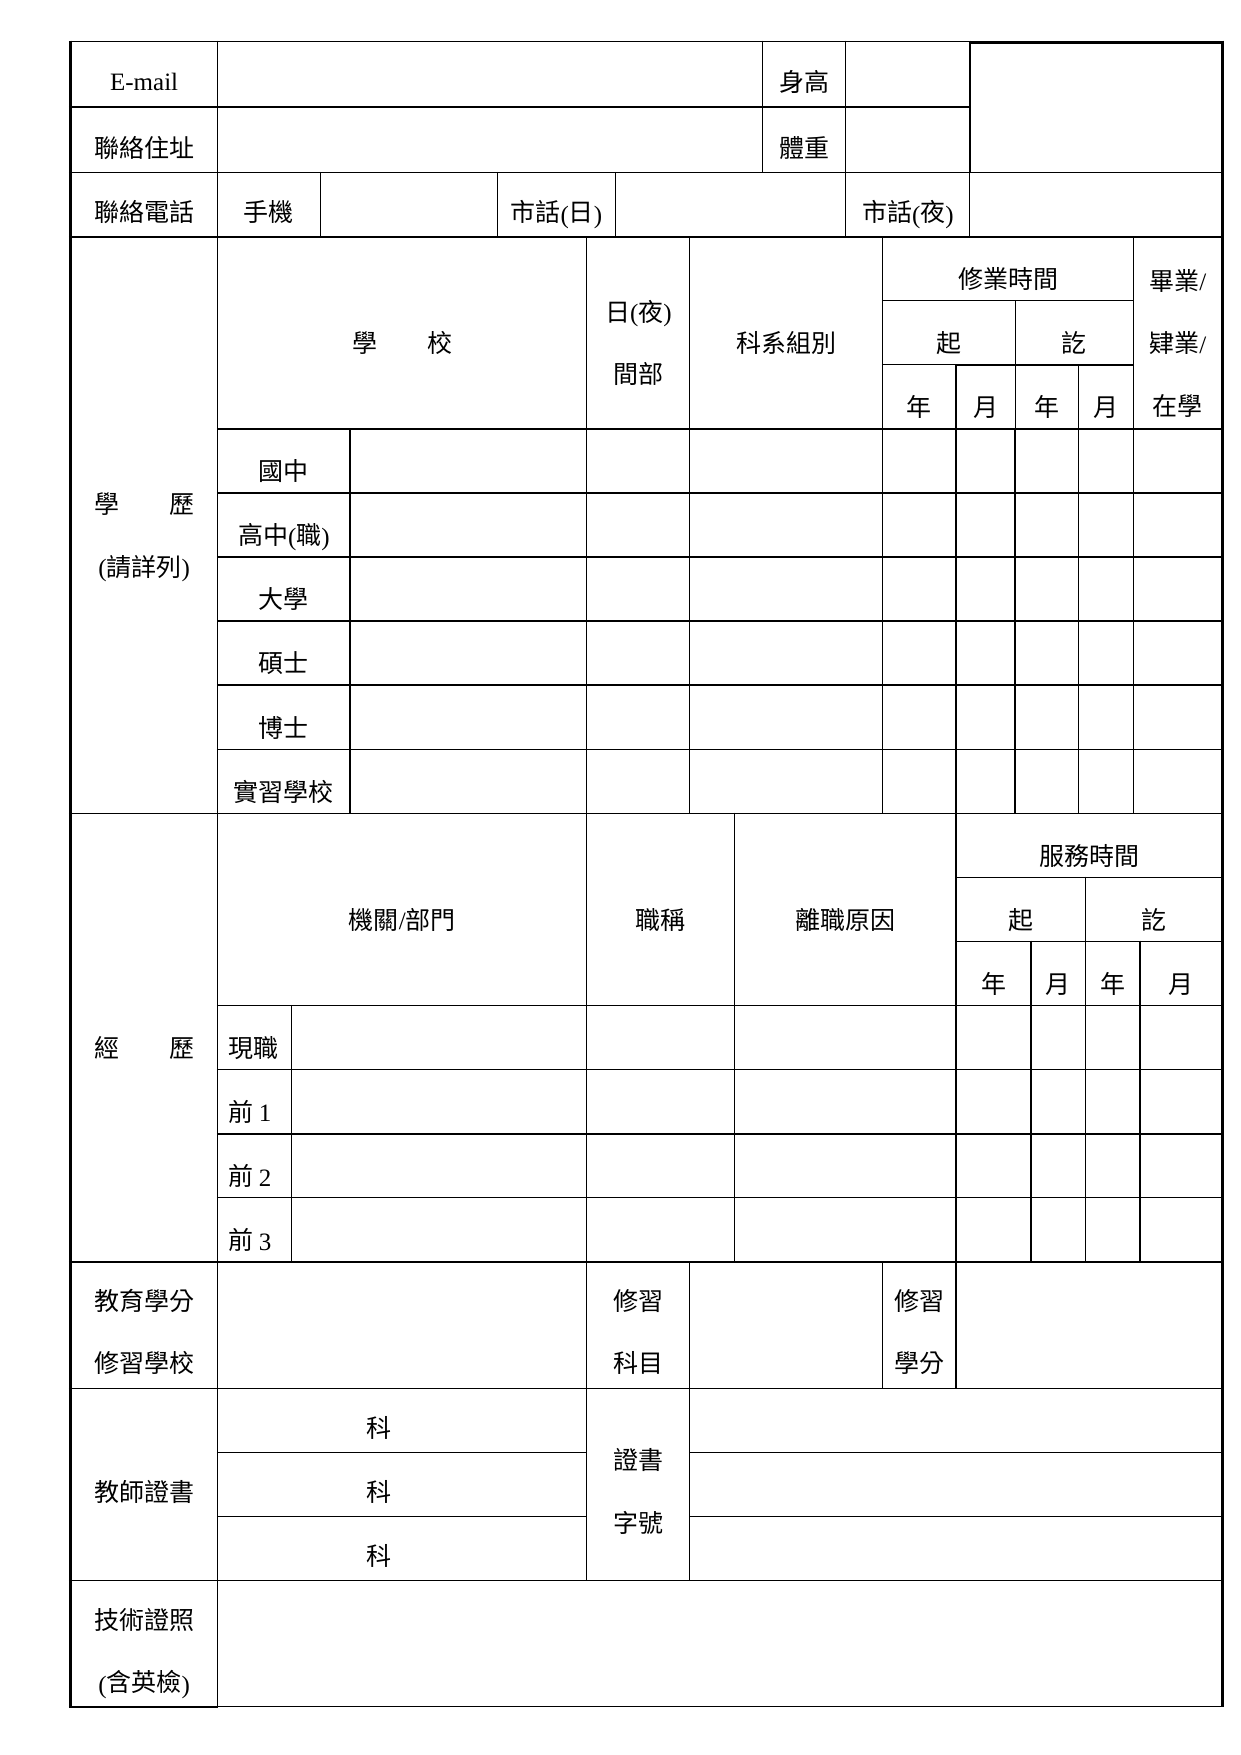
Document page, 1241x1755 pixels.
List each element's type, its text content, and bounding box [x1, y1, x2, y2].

table_cell [587, 1135, 734, 1197]
table_cell 聯絡電話 [72, 173, 217, 236]
table_header [971, 44, 1221, 172]
table_cell [1134, 430, 1221, 492]
table_cell [587, 1006, 734, 1069]
table_cell [957, 1070, 1030, 1133]
table_cell 年 [1086, 942, 1139, 1005]
table_cell [690, 1389, 1221, 1452]
table_cell [351, 622, 586, 684]
table_cell 手機 [218, 173, 320, 236]
table_cell [957, 1135, 1030, 1197]
table_cell [1032, 1198, 1085, 1261]
table_cell 月 [957, 366, 1015, 428]
table_cell 碩士 [218, 622, 349, 684]
table_cell [690, 1263, 882, 1387]
table_cell [1079, 622, 1133, 684]
table_cell [846, 108, 969, 172]
table_cell [690, 1453, 1221, 1516]
table_cell 離職原因 [735, 814, 955, 1005]
table_cell [351, 430, 586, 492]
table_cell 日(夜)間部 [587, 238, 689, 428]
table_cell [218, 1263, 586, 1387]
table_cell [587, 558, 689, 620]
table_cell [292, 1070, 586, 1133]
table_cell [883, 430, 955, 492]
table_cell [883, 558, 955, 620]
table_cell 前2 [218, 1135, 291, 1197]
table_cell [1134, 494, 1221, 556]
table_cell [690, 622, 882, 684]
table_cell [1016, 622, 1078, 684]
table_cell 市話(日) [498, 173, 615, 236]
table_cell [1134, 622, 1221, 684]
table_cell [1079, 430, 1133, 492]
table_cell [1079, 558, 1133, 620]
table_cell 體重 [763, 108, 845, 172]
table_cell [1032, 1006, 1085, 1069]
table_cell [292, 1198, 586, 1261]
table_cell [1016, 686, 1078, 748]
table_cell 畢業/肄業/在學 [1134, 238, 1221, 428]
table_cell [218, 42, 762, 106]
table_cell [1141, 1198, 1221, 1261]
table_cell [957, 686, 1014, 748]
table_cell 身高 [763, 42, 845, 106]
table_cell [1032, 1070, 1085, 1133]
table_cell [690, 686, 882, 748]
table_cell [587, 1198, 734, 1261]
table_cell 訖 [1086, 878, 1221, 941]
table_cell 年 [1016, 366, 1078, 428]
table_cell [587, 430, 689, 492]
table_cell 聯絡住址 [72, 108, 217, 172]
table_cell 國中 [218, 430, 349, 492]
table_cell 教師證書 [72, 1389, 217, 1580]
table_cell 大學 [218, 558, 349, 620]
table_cell [690, 750, 882, 812]
table_cell E-mail [72, 42, 217, 106]
table_cell [351, 686, 586, 748]
table_cell [351, 750, 586, 812]
table_cell 現職 [218, 1006, 291, 1069]
table_cell [1086, 1198, 1139, 1261]
table_cell 修業時間 [883, 238, 1133, 300]
table_cell [351, 558, 586, 620]
table_cell [292, 1135, 586, 1197]
table_cell [1086, 1006, 1139, 1069]
table_cell [957, 750, 1014, 812]
table_cell [1134, 686, 1221, 748]
table_cell [1079, 686, 1133, 748]
table_cell [587, 494, 689, 556]
table_cell [690, 494, 882, 556]
table_cell 起 [957, 878, 1085, 941]
table_cell [735, 1198, 955, 1261]
table_cell 實習學校 [218, 750, 349, 812]
table_cell [1134, 750, 1221, 812]
table_cell [957, 430, 1014, 492]
table_cell 年 [957, 942, 1030, 1005]
table_cell 經 歷 [72, 814, 217, 1261]
table_cell [1079, 750, 1133, 812]
table_cell 技術證照(含英檢) [72, 1581, 217, 1706]
table_cell 職稱 [587, 814, 734, 1005]
table_cell 科 [218, 1453, 586, 1516]
table_cell [883, 622, 955, 684]
table_cell 學 歷 (請詳列) [72, 238, 217, 812]
table_cell [587, 622, 689, 684]
table_cell [970, 173, 1221, 236]
table_cell 科 [218, 1389, 586, 1452]
table_cell 教育學分 修習學校 [72, 1263, 217, 1387]
table_cell [690, 430, 882, 492]
table_cell [957, 1006, 1030, 1069]
table_cell [957, 1198, 1030, 1261]
table_cell 前3 [218, 1198, 291, 1261]
table_cell [616, 173, 845, 236]
table_cell [1141, 1070, 1221, 1133]
table_cell [957, 1263, 1221, 1387]
table_cell [735, 1070, 955, 1133]
table_cell [690, 1517, 1221, 1580]
table_cell 年 [883, 365, 955, 428]
table_cell 月 [1079, 366, 1133, 428]
table_cell 科系組別 [690, 238, 882, 428]
table_cell 博士 [218, 686, 349, 748]
table_cell [1016, 558, 1078, 620]
table_cell 修習 科目 [587, 1263, 689, 1387]
table_cell [1016, 430, 1078, 492]
table_cell [883, 686, 955, 748]
table_cell [957, 622, 1014, 684]
table_cell [883, 494, 955, 556]
table_cell 證書 字號 [587, 1389, 689, 1580]
table_cell [321, 173, 497, 236]
table_cell [1141, 1135, 1221, 1197]
table_cell 學 校 [218, 238, 586, 428]
table_cell 起 [883, 301, 1015, 364]
table_cell [1141, 1006, 1221, 1069]
table_cell 月 [1032, 942, 1085, 1005]
table_cell [218, 1581, 1221, 1706]
table_cell [1086, 1135, 1139, 1197]
table_cell [735, 1006, 955, 1069]
table_cell [1134, 558, 1221, 620]
table_cell [351, 494, 586, 556]
table_cell 科 [218, 1517, 586, 1580]
table_cell [587, 750, 689, 812]
table_cell 機關/部門 [218, 814, 586, 1005]
table_cell [1032, 1135, 1085, 1197]
table_cell [690, 558, 882, 620]
table_cell [587, 1070, 734, 1133]
table_cell [846, 42, 969, 106]
table_cell [1016, 750, 1078, 812]
table_cell 月 [1141, 942, 1221, 1005]
table_cell [1086, 1070, 1139, 1133]
table_cell [957, 558, 1014, 620]
table_cell 修習 學分 [883, 1263, 955, 1387]
table_cell [218, 108, 762, 172]
table_cell [292, 1006, 586, 1069]
table_cell [1079, 494, 1133, 556]
table_cell [957, 494, 1014, 556]
table_cell 市話(夜) [846, 173, 969, 236]
table_cell 前1 [218, 1070, 291, 1133]
table_cell [883, 750, 955, 812]
table_cell 服務時間 [957, 814, 1221, 877]
table_cell 高中(職) [218, 494, 349, 556]
table_cell [735, 1135, 955, 1197]
table_cell [587, 686, 689, 748]
table_cell [1016, 494, 1078, 556]
table_cell 訖 [1016, 301, 1133, 364]
